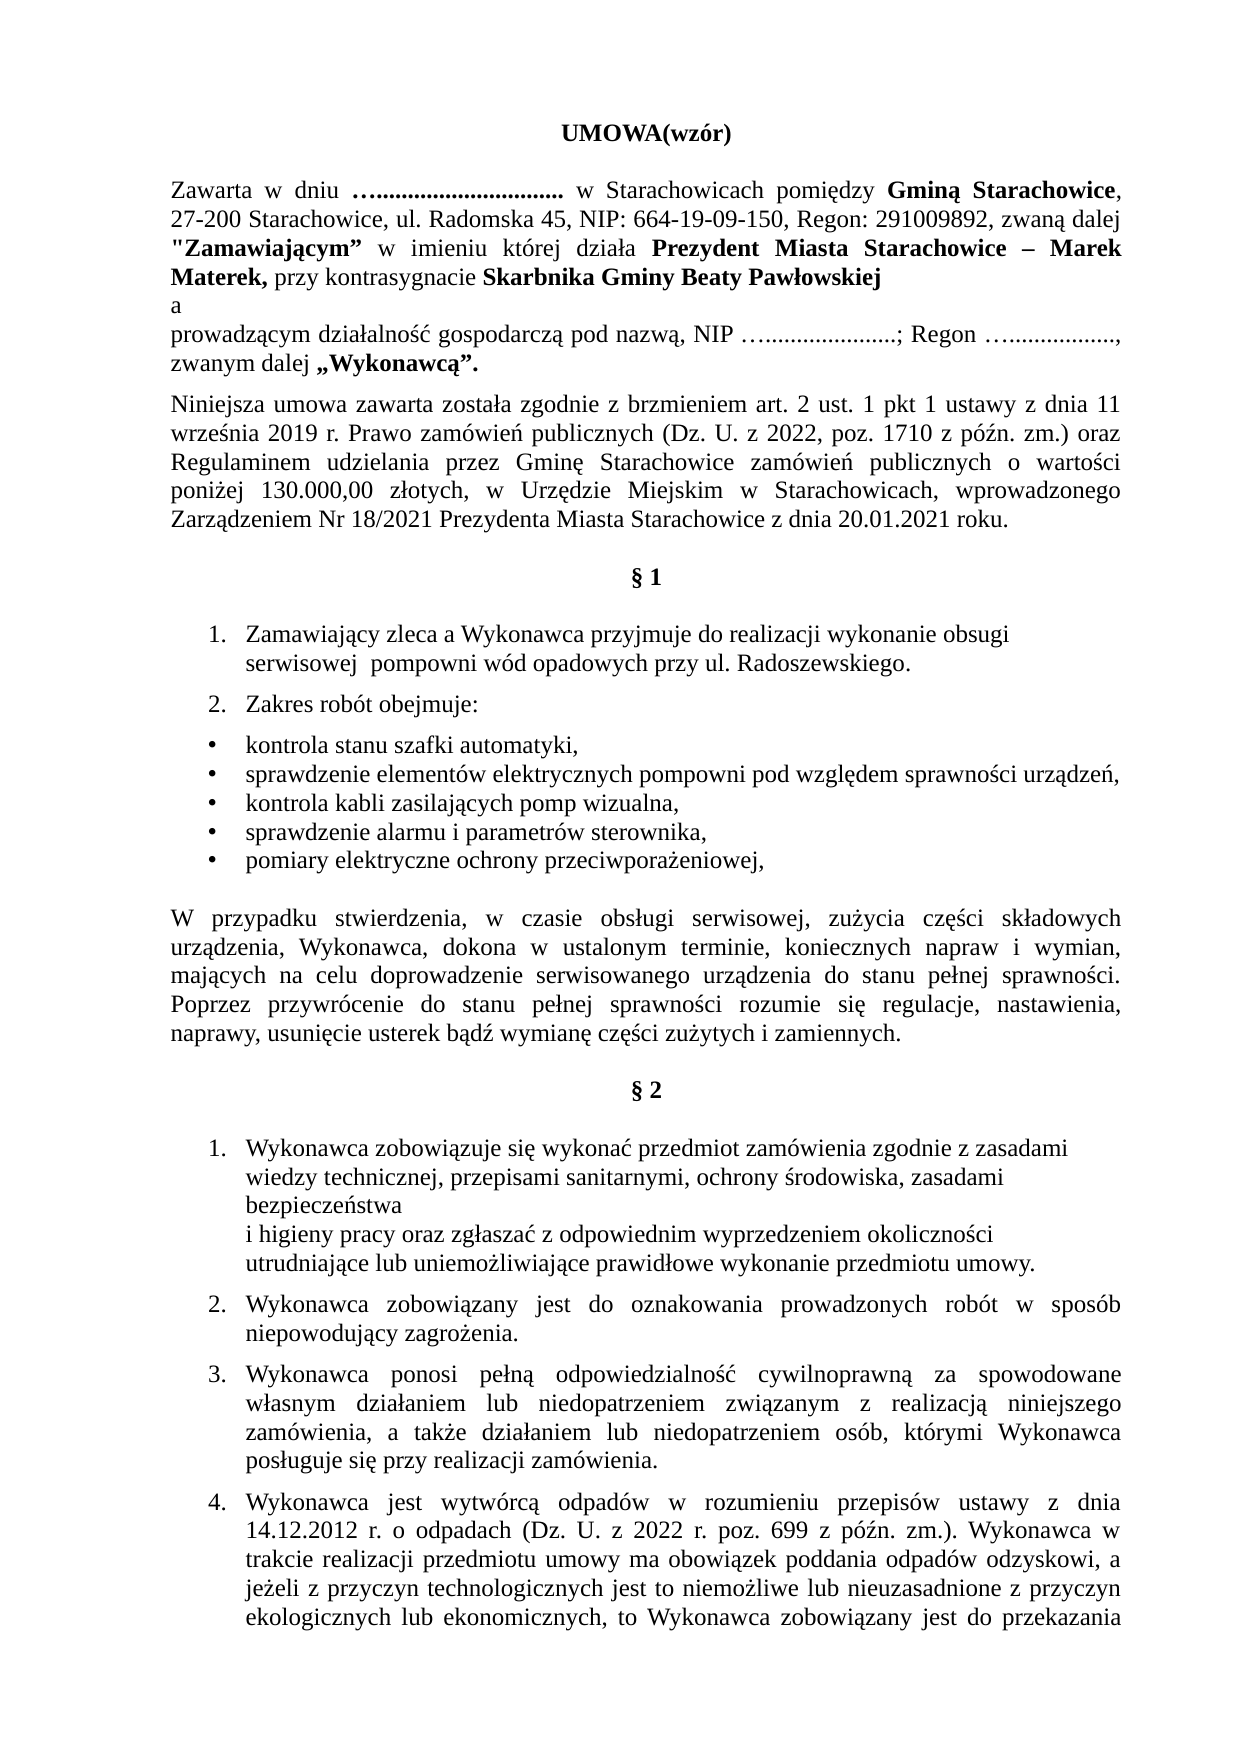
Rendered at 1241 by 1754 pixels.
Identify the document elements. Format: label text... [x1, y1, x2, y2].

list Wykonawca ponosi pełną odpowiedzialność cywilnoprawną za spowodowane własnym działaniem lub niedopatrzeniem związanym z realizacją niniejszego zamówienia, a także działaniem lub niedopatrzeniem osób, którymi Wykonawca posługuje się przy realizacji zamówienia. [208, 1359, 1122, 1474]
text a [170, 291, 1122, 319]
list pomiary elektryczne ochrony przeciwporażeniowej, [208, 846, 1122, 874]
list Zakres robót obejmuje: [208, 689, 1122, 718]
text Zawarta w dniu ….............................. w Starachowicach pomiędzy Gminą Starachowice, 27-200 Starachowice, ul. Radomska 45, NIP: 664-19-09-150, Regon: 291009892, zwaną dalej "Zamawiającym” w imieniu której działa Prezydent Miasta Starachowice – Marek Materek, przy kontrasygnacie Skarbnika Gminy Beaty Pawłowskiej [170, 176, 1122, 291]
list kontrola kabli zasilających pomp wizualna, [208, 788, 1122, 817]
text Niniejsza umowa zawarta została zgodnie z brzmieniem art. 2 ust. 1 pkt 1 ustawy z dnia 11 września 2019 r. Prawo zamówień publicznych (Dz. U. z 2022, poz. 1710 z późn. zm.) oraz Regulaminem udzielania przez Gminę Starachowice zamówień publicznych o wartości poniżej 130.000,00 złotych, w Urzędzie Miejskim w Starachowicach, wprowadzonego Zarządzeniem Nr 18/2021 Prezydenta Miasta Starachowice z dnia 20.01.2021 roku. [170, 389, 1122, 533]
text § 1 [170, 562, 1122, 591]
list Wykonawca jest wytwórcą odpadów w rozumieniu przepisów ustawy z dnia 14.12.2012 r. o odpadach (Dz. U. z 2022 r. poz. 699 z późn. zm.). Wykonawca w trakcie realizacji przedmiotu umowy ma obowiązek poddania odpadów odzyskowi, a jeżeli z przyczyn technologicznych jest to niemożliwe lub nieuzasadnione z przyczyn ekologicznych lub ekonomicznych, to Wykonawca zobowiązany jest do przekazania [208, 1487, 1122, 1631]
text § 2 [170, 1076, 1122, 1104]
text UMOWA(wzór) [170, 118, 1122, 147]
list Wykonawca zobowiązuje się wykonać przedmiot zamówienia zgodnie z zasadami wiedzy technicznej, przepisami sanitarnymi, ochrony środowiska, zasadami bezpieczeństwa i higieny pracy oraz zgłaszać z odpowiednim wyprzedzeniem okoliczności utrudniające lub uniemożliwiające prawidłowe wykonanie przedmiotu umowy. [208, 1133, 1122, 1277]
list Zamawiający zleca a Wykonawca przyjmuje do realizacji wykonanie obsugi serwisowej pompowni wód opadowych przy ul. Radoszewskiego. [208, 619, 1122, 677]
list W przypadku stwierdzenia, w czasie obsługi serwisowej, zużycia części składowych urządzenia, Wykonawca, dokona w ustalonym terminie, koniecznych napraw i wymian, mających na celu doprowadzenie serwisowanego urządzenia do stanu pełnej sprawności. Poprzez przywrócenie do stanu pełnej sprawności rozumie się regulacje, nastawienia, naprawy, usunięcie usterek bądź wymianę części zużytych i zamiennych. [170, 903, 1122, 1047]
list Wykonawca zobowiązany jest do oznakowania prowadzonych robót w sposób niepowodujący zagrożenia. [208, 1289, 1122, 1347]
list sprawdzenie elementów elektrycznych pompowni pod względem sprawności urządzeń, [208, 759, 1122, 788]
text prowadzącym działalność gospodarczą pod nazwą, NIP ….....................; Regon …................., zwanym dalej „Wykonawcą”. [170, 319, 1122, 377]
list sprawdzenie alarmu i parametrów sterownika, [208, 817, 1122, 846]
list kontrola stanu szafki automatyki, [208, 731, 1122, 759]
